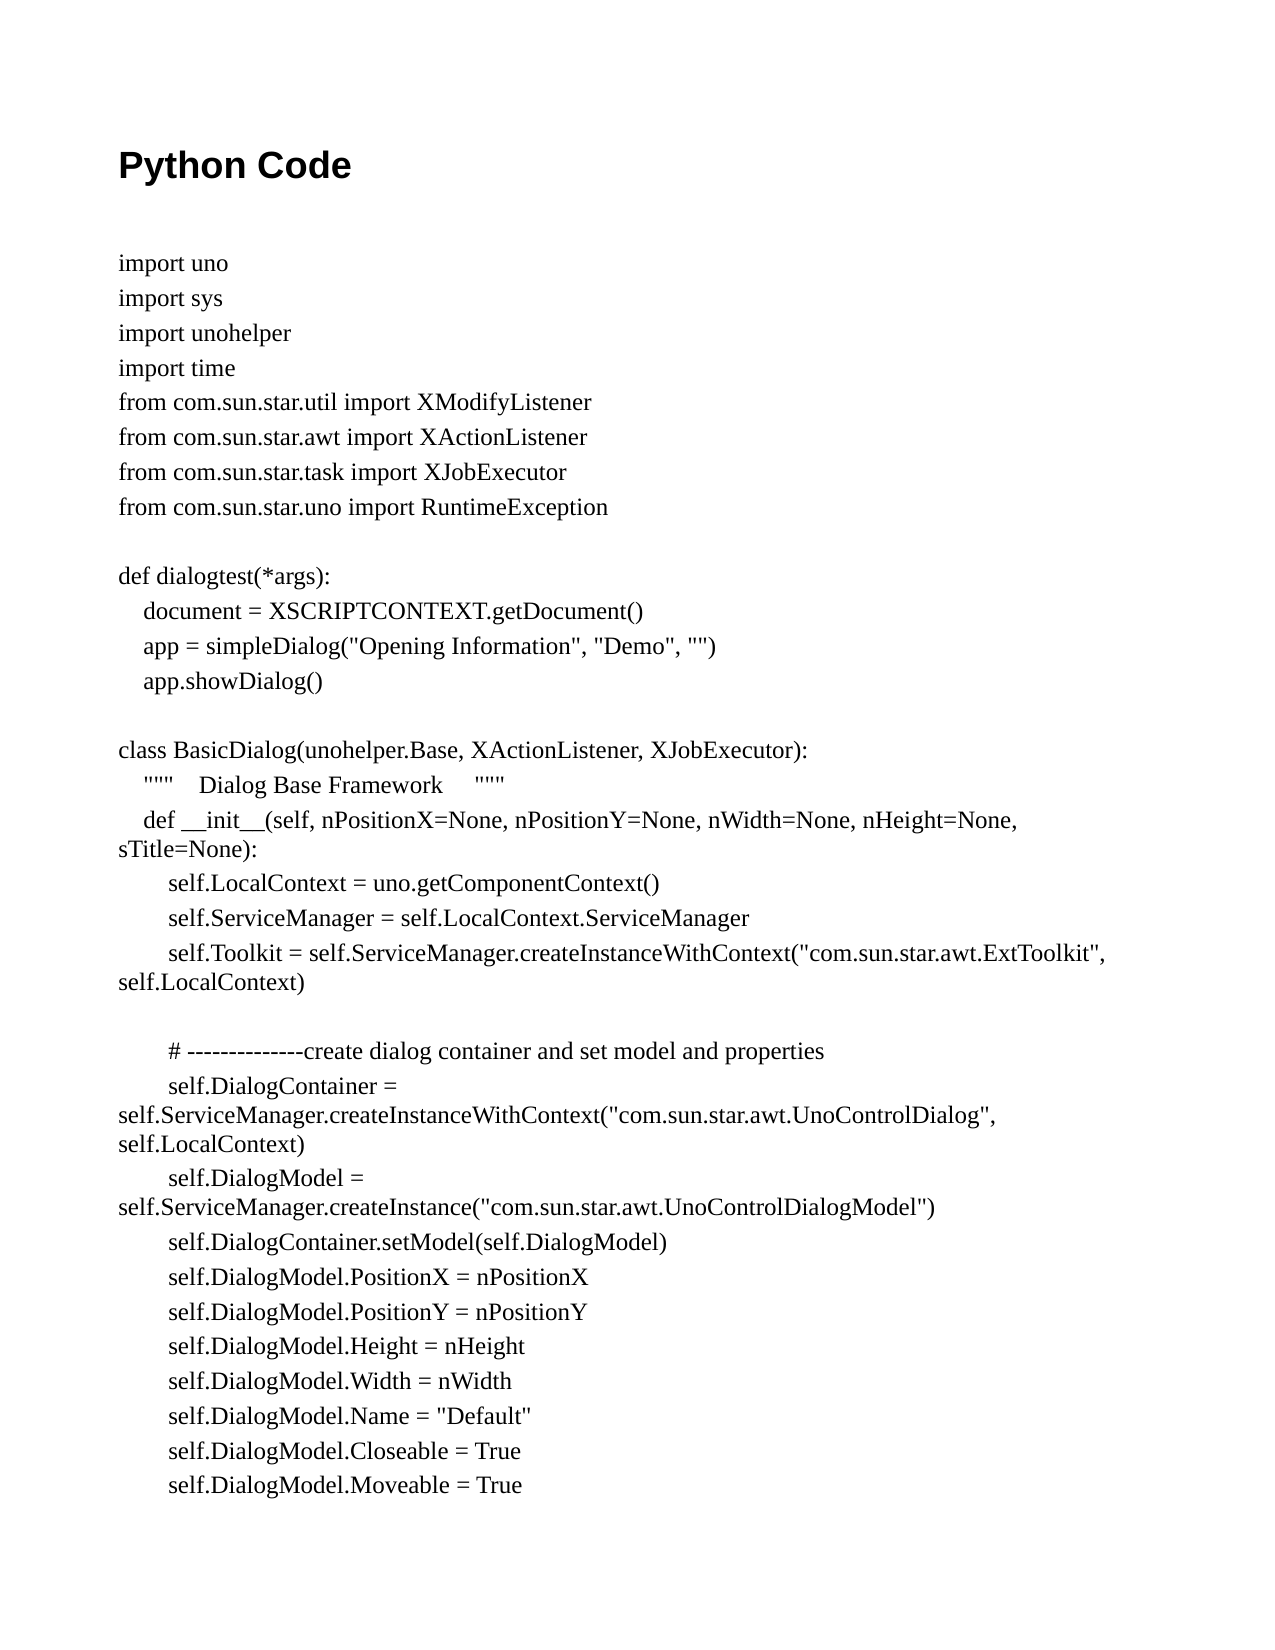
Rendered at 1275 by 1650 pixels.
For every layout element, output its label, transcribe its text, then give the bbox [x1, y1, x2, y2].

text self.DialogModel.PositionX = nPositionX [118, 1262, 1157, 1291]
text self.DialogModel.PositionY = nPositionY [118, 1297, 1157, 1325]
text from com.sun.star.awt import XActionListener [118, 422, 1157, 451]
text from com.sun.star.util import XModifyListener [118, 387, 1157, 416]
text """ Dialog Base Framework """ [118, 770, 1157, 799]
text self.DialogModel.Height = nHeight [118, 1331, 1157, 1360]
text def __init__(self, nPositionX=None, nPositionY=None, nWidth=None, nHeight=None, sTitle=None): [118, 805, 1157, 862]
text import unohelper [118, 318, 1157, 347]
text from com.sun.star.uno import RuntimeException [118, 492, 1157, 521]
text # --------------create dialog container and set model and properties [118, 1036, 1157, 1065]
text class BasicDialog(unohelper.Base, XActionListener, XJobExecutor): [118, 735, 1157, 764]
text def dialogtest(*args): [118, 561, 1157, 590]
text app = simpleDialog("Opening Information", "Demo", "") [118, 631, 1157, 660]
text import time [118, 353, 1157, 381]
text self.DialogContainer.setModel(self.DialogModel) [118, 1227, 1157, 1256]
text self.DialogModel.Width = nWidth [118, 1366, 1157, 1395]
text self.DialogModel = self.ServiceManager.createInstance("com.sun.star.awt.UnoControlDialogModel") [118, 1163, 1157, 1221]
text self.DialogModel.Moveable = True [118, 1471, 1157, 1499]
text self.Toolkit = self.ServiceManager.createInstanceWithContext("com.sun.star.awt.ExtToolkit", self.LocalContext) [118, 938, 1157, 996]
text self.DialogModel.Name = "Default" [118, 1401, 1157, 1430]
text self.LocalContext = uno.getComponentContext() [118, 868, 1157, 897]
text document = XSCRIPTCONTEXT.getDocument() [118, 596, 1157, 625]
text self.ServiceManager = self.LocalContext.ServiceManager [118, 903, 1157, 932]
text app.showDialog() [118, 666, 1157, 694]
text from com.sun.star.task import XJobExecutor [118, 457, 1157, 486]
text self.DialogModel.Closeable = True [118, 1436, 1157, 1464]
subtitle Python Code [118, 143, 1157, 187]
text import uno [118, 248, 1157, 277]
text import sys [118, 283, 1157, 312]
text self.DialogContainer = self.ServiceManager.createInstanceWithContext("com.sun.star.awt.UnoControlDialog", self.LocalContext) [118, 1071, 1157, 1157]
